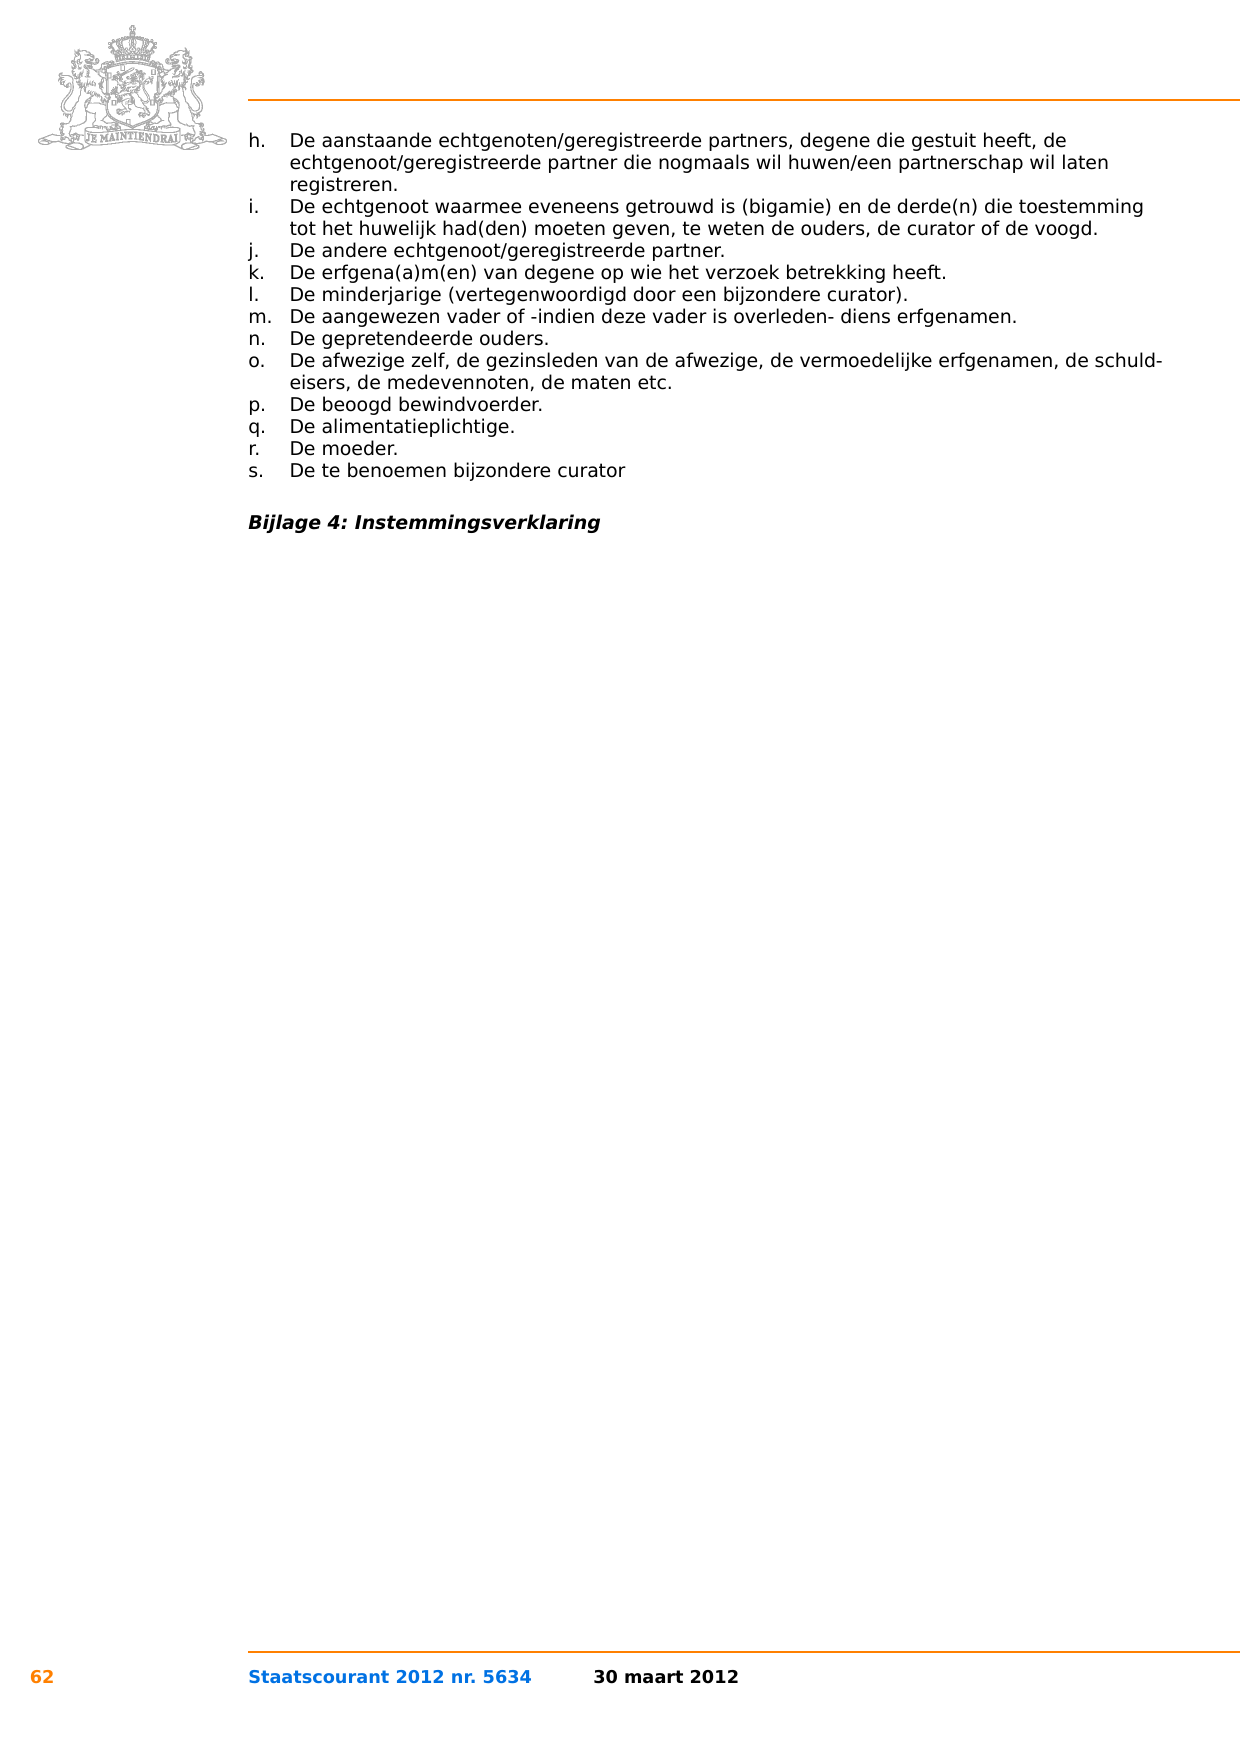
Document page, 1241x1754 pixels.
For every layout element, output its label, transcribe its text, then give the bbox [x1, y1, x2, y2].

text r. De moeder. [248, 438, 1163, 459]
picture [38, 25, 227, 150]
text h. De aanstaande echtgenoten/geregistreerde partners, degene die gestuit heeft, de echtgenoot/geregistreerde partner die nogmaals wil huwen/een partnerschap wil laten registreren. [248, 130, 1163, 196]
text i. De echtgenoot waarmee eveneens getrouwd is (bigamie) en de derde(n) die toestemming tot het huwelijk had(den) moeten geven, te weten de ouders, de curator of de voogd. [248, 196, 1163, 240]
text q. De alimentatieplichtige. [248, 416, 1163, 438]
text p. De beoogd bewindvoerder. [248, 394, 1163, 416]
subtitle Bijlage 4: Instemmingsverklaring [248, 512, 1163, 533]
text j. De andere echtgenoot/geregistreerde partner. [248, 240, 1163, 262]
text m. De aangewezen vader of -indien deze vader is overleden- diens erfgenamen. [248, 306, 1163, 328]
text k. De erfgena(a)m(en) van degene op wie het verzoek betrekking heeft. [248, 262, 1163, 284]
text n. De gepretendeerde ouders. [248, 328, 1163, 350]
text l. De minderjarige (vertegenwoordigd door een bijzondere curator). [248, 284, 1163, 306]
text o. De afwezige zelf, de gezinsleden van de afwezige, de vermoedelijke erfgenamen, de schuld-eisers, de medevennoten, de maten etc. [248, 350, 1163, 394]
text s. De te benoemen bijzondere curator [248, 459, 1163, 482]
